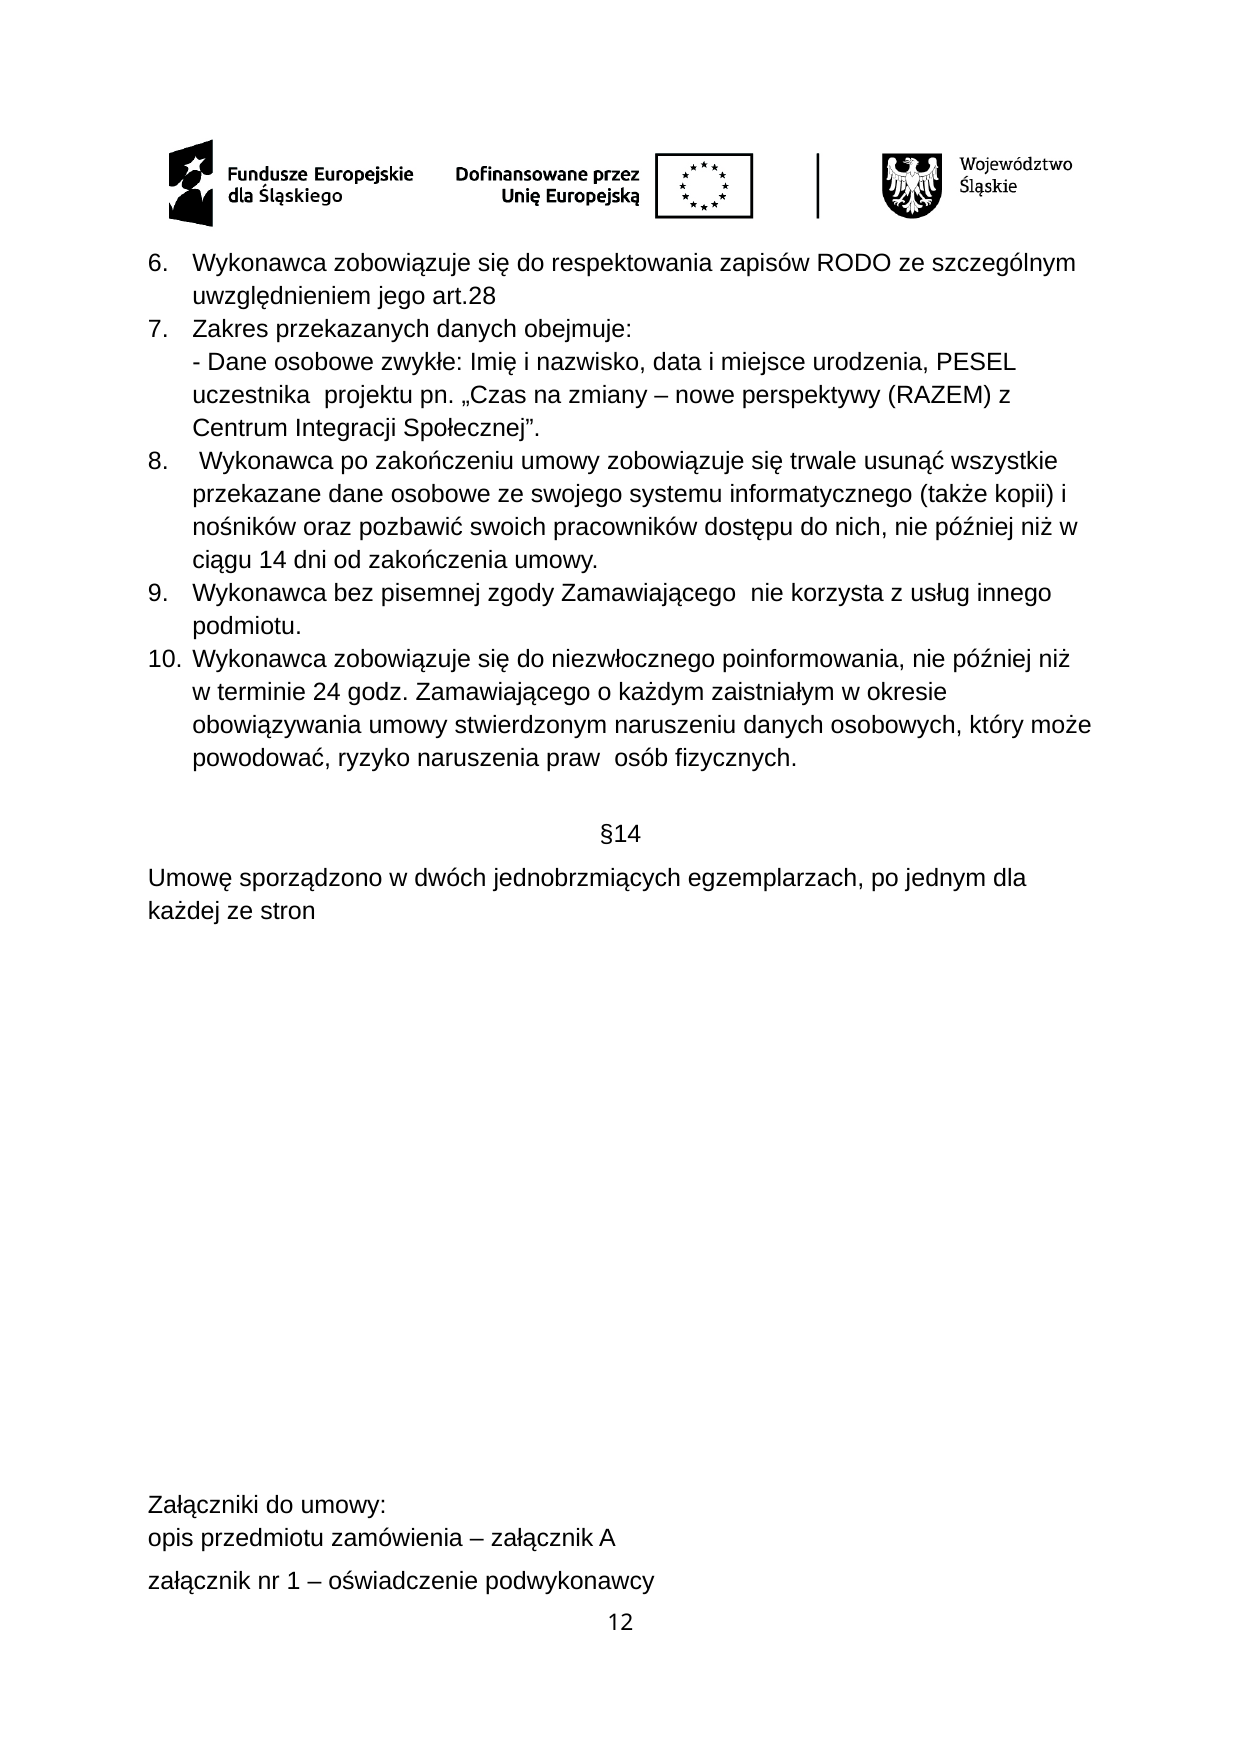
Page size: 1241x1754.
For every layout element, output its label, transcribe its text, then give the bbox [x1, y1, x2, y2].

text - Dane osobowe zwykłe: Imię i nazwisko, data i miejsce urodzenia, PESEL [192, 347, 1093, 376]
list Zakres przekazanych danych obejmuje: [148, 314, 1093, 343]
text §14 [148, 819, 1093, 848]
text uczestnika projektu pn. „Czas na zmiany – nowe perspektywy (RAZEM) z Centrum Integracji Społecznej”. [192, 380, 1093, 442]
text Załączniki do umowy: [148, 1490, 1093, 1519]
list Wykonawca zobowiązuje się do respektowania zapisów RODO ze szczególnym uwzględnieniem jego art.28 [148, 248, 1093, 310]
text Umowę sporządzono w dwóch jednobrzmiących egzemplarzach, po jednym dla każdej ze stron [148, 863, 1093, 924]
list Wykonawca bez pisemnej zgody Zamawiającego nie korzysta z usług innego podmiotu. [148, 578, 1093, 640]
list Wykonawca po zakończeniu umowy zobowiązuje się trwale usunąć wszystkie przekazane dane osobowe ze swojego systemu informatycznego (także kopii) i nośników oraz pozbawić swoich pracowników dostępu do nich, nie później niż w ciągu 14 dni od zakończenia umowy. [148, 446, 1093, 574]
picture [147, 118, 1093, 248]
text załącznik nr 1 – oświadczenie podwykonawcy [148, 1566, 1093, 1595]
text opis przedmiotu zamówienia – załącznik A [148, 1523, 1093, 1552]
list Wykonawca zobowiązuje się do niezwłocznego poinformowania, nie później niż w terminie 24 godz. Zamawiającego o każdym zaistniałym w okresie obowiązywania umowy stwierdzonym naruszeniu danych osobowych, który może powodować, ryzyko naruszenia praw osób fizycznych. [148, 644, 1093, 772]
